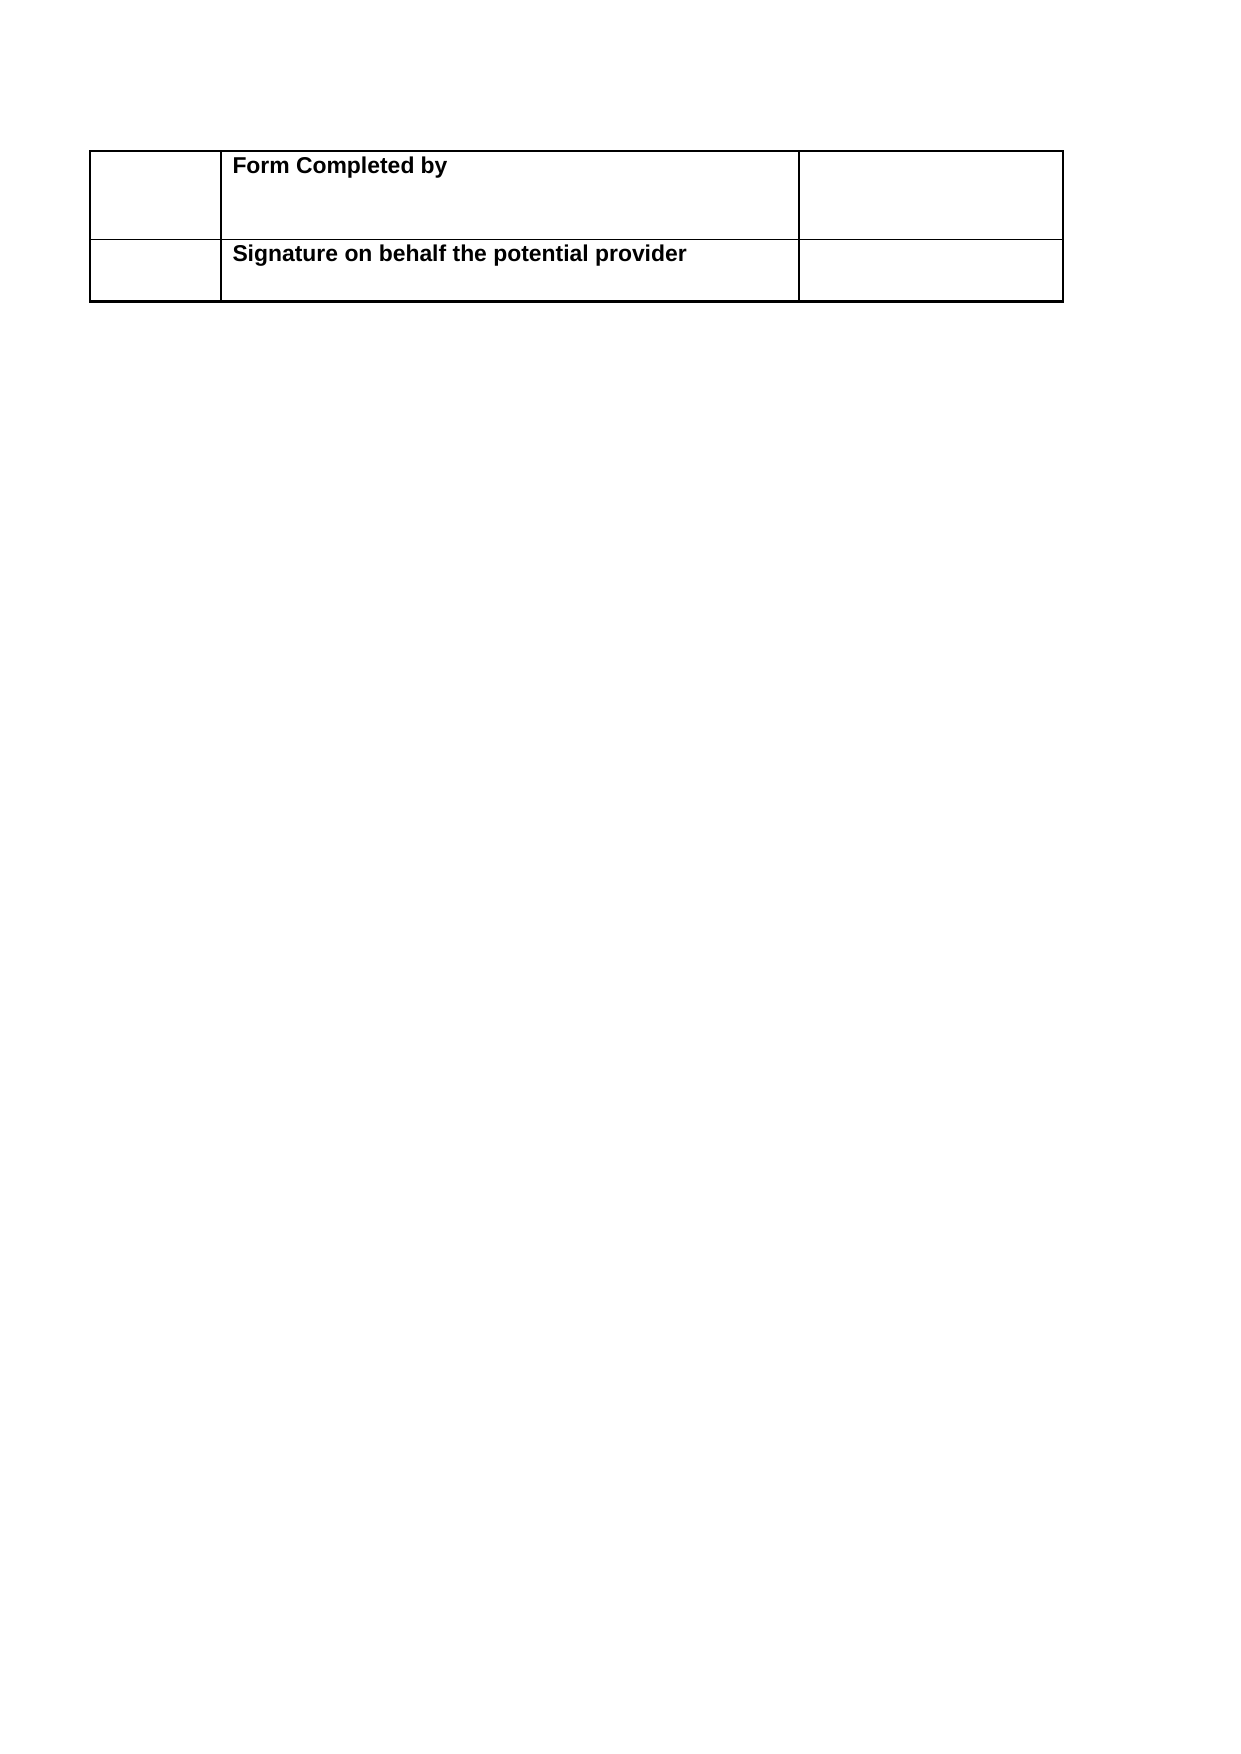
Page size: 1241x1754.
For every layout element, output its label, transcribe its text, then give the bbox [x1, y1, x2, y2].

table_cell [800, 152, 1062, 238]
table_cell [91, 152, 220, 238]
table_cell [91, 240, 220, 300]
table_cell [800, 240, 1062, 300]
table_cell Form Completed by [222, 152, 798, 238]
table_cell Signature on behalf the potential provider [222, 240, 798, 300]
